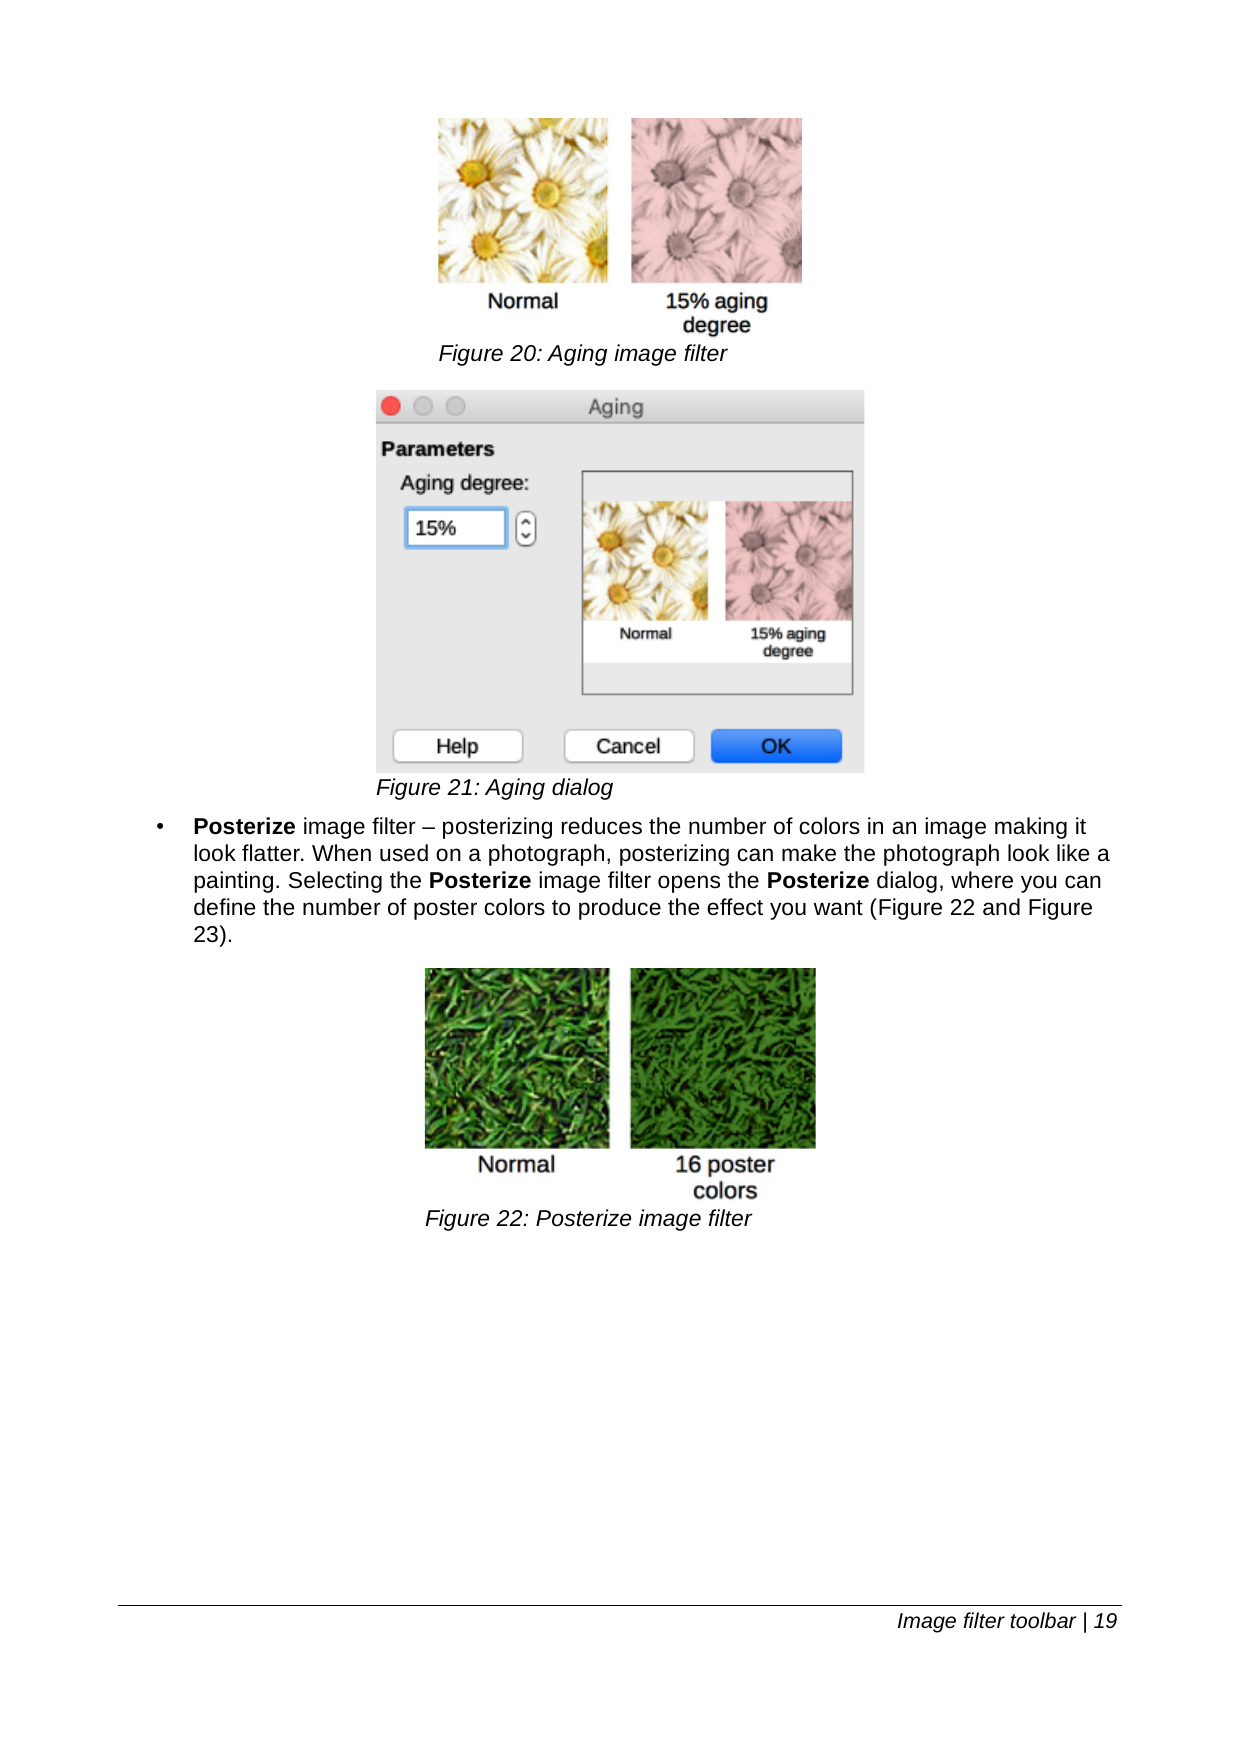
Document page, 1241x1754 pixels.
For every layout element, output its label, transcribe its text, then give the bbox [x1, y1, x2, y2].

picture [375, 390, 865, 773]
text Figure 21: Aging dialog [376, 773, 864, 800]
text Figure 22: Posterize image filter [425, 1205, 816, 1232]
picture [438, 118, 802, 340]
picture [424, 968, 816, 1205]
list Posterize image filter – posterizing reduces the number of colors in an image making it look flatter. When used on a photograph, posterizing can make the photograph look like a painting. Selecting the Posterize image filter opens the Posterize dialog, where you can define the number of poster colors to produce the effect you want (Figure 22 and Figure 23). [156, 812, 1122, 947]
text Figure 20: Aging image filter [438, 340, 802, 367]
